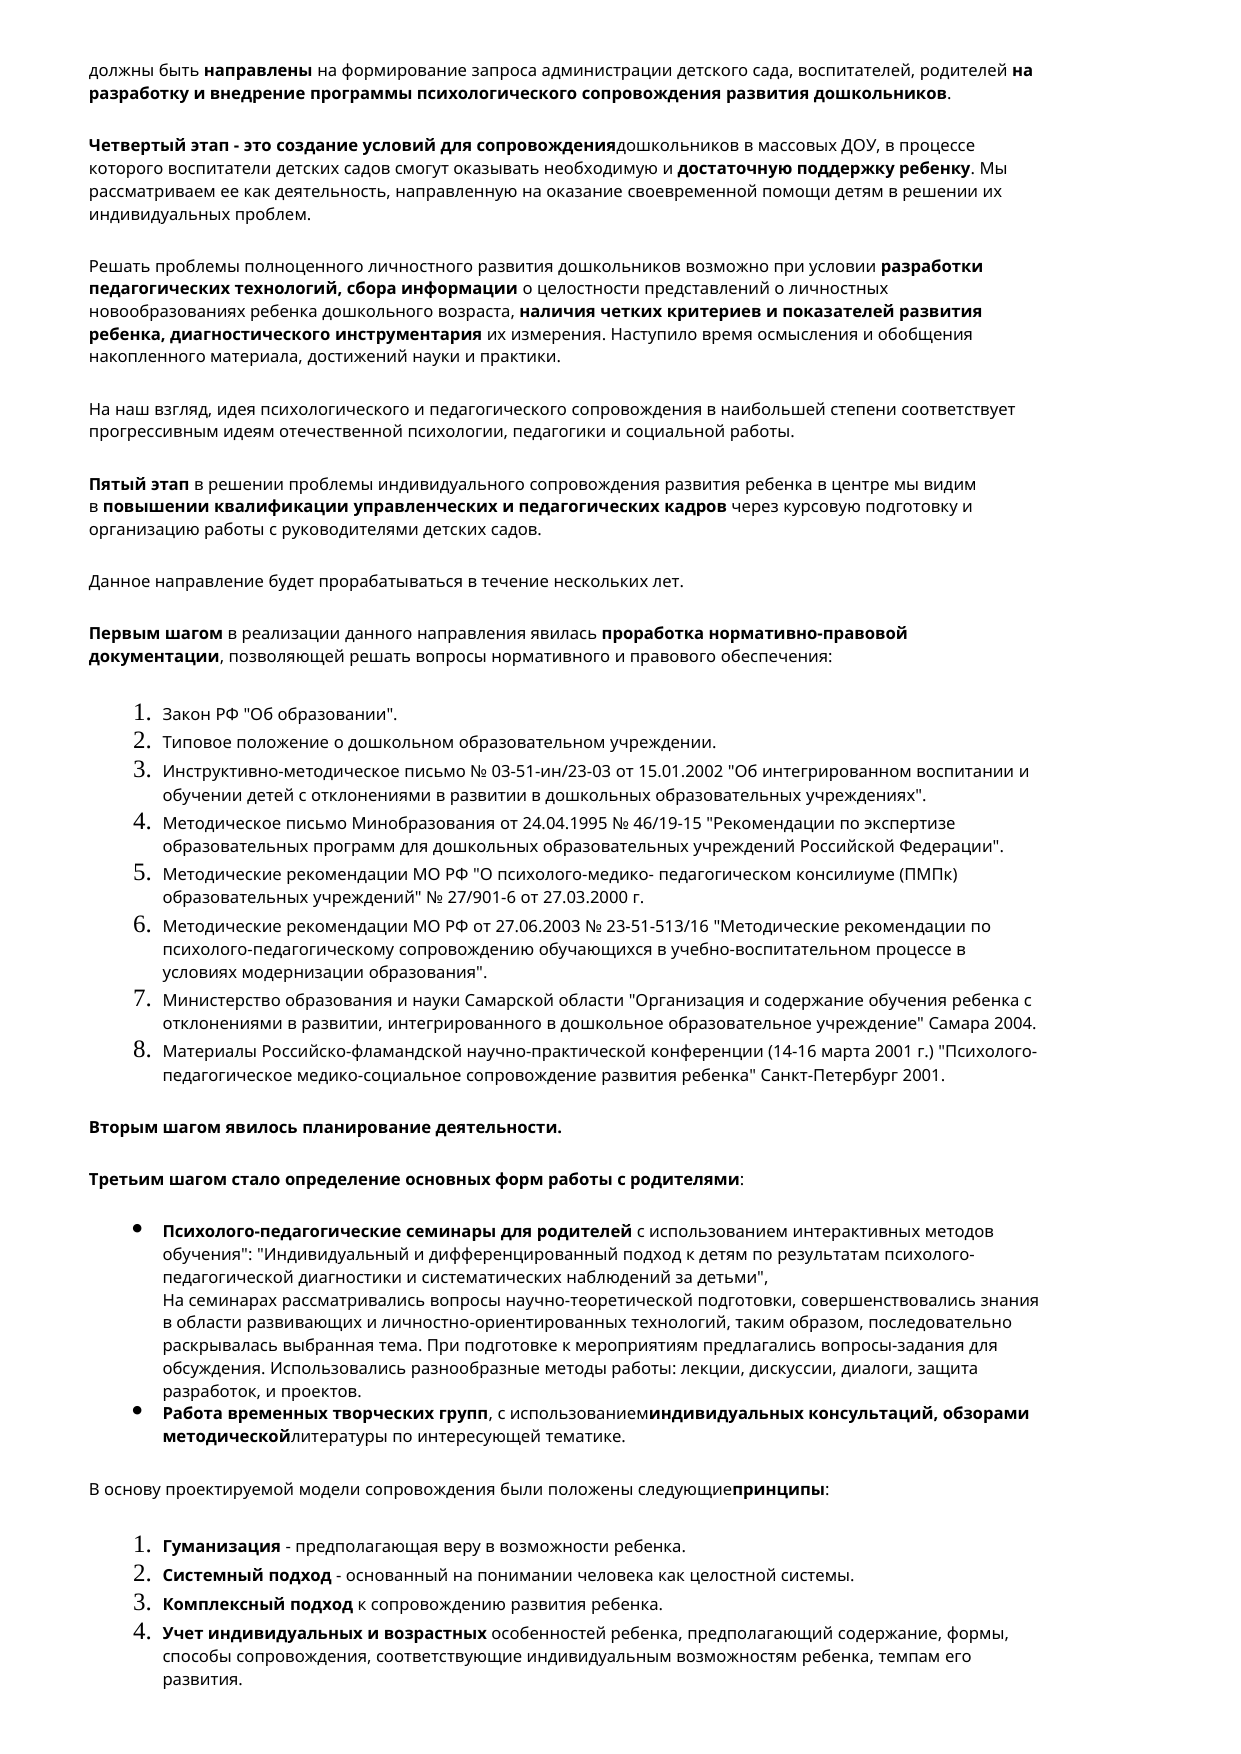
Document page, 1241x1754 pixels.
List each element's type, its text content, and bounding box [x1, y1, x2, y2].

table_header психолого-педагогическое сопровождение Создание условий для организации психолого-педагогического сопровождения развития детей в детском центре раннего развития и творчества "РАЗУМЕЙКА Принятая Правительством РФ Концепция модернизации российского образования на период до 2010г. определяет приоритетные цели и задачи, решение которых требует построения адекватной системы психолого-педагогического сопровождения. Важнейшей задачей модернизации является обеспечение доступности качественного образования, его индивидуализация и дифференциация, что предполагает: защиту прав личности обучающихся и воспитанников, обеспечение их психологической и физической безопасности, педагогическую поддержку и содействие ребенку в проблемных ситуациях; квалифицированную комплексную диагностику возможностей и способностей ребенка, начиная с раннего возраста; реализацию программ преодоления трудностей в обучении, участие специалистов системы сопровождения в разработке индивидуальных программ, адекватных возможностям и особенностям обучающихся и воспитанников; психологическую помощь семьям детей "группы риска". Наше время предъявляет к детским центрам высокие требования, в соответствии с которыми в системе дошкольного образования наиболее востребованным становится психолого-педагогическое сопровождениевсех участников образовательного процесса. Поэтому забота о реализации права ребенка на полноценное и свободное развитие является сегодня неотъемлемой целью деятельности любого детского центра,сада и школы. Сопровождение - это система профессиональной деятельности, направленная на создание социально-психологических условий для успешного воспитания, обучения и развития ребенка на каждом возрастном этапе. Хочу обратить внимание на то, что проблема индивидуального сопровождения дошкольников представляет сейчас наибольшую значимость для личностного развития дошкольников и состоит в следующем: в детских садах отсутствуют необходимые условия, обеспечивающие равные права на качественное дошкольное образование, с учетом индивидуальных возможностей и потребностей детей. Мы определили характерные проблемы нашего района, которые необходимо решать в настоящее время: 1. Ухудшение здоровья детей: изменение физического, психического состояния детей, оказывающие отрицательное влияние на процесс образования и развития личности ребенка. 2. Неготовность детей к поступлению в детский сад. 3. Тяжелая адаптация детей к условиям детского сада. 4. Неспособность родителей оказать поддержку ребенку. некомпетентность родителей в вопросах психолого-педагогического развития детей; ослабление духовных связей между родителями и детьми и кризисное состояние семейных отношений; отторжение детей из семьи, ведущее к "социальному сиротству" и росту бродяжничества. 5. Недостаточность научных, методических и технологических материалов обеспечивающих процесс сопровождения: отсутствие на сегодняшний день, общепринятой теории психолого-педагогического сопровождения ребенка в практической деятельности; недостаточное методическое и дидактическое обеспечение психолого- педагогического сопровождения; педагогические технологии, реализуемые в ДОУ, ориентированы на коллективное воспитание детей, без учета их индивидуальных особенностей; усложнение образовательных программ без учета возможностей детей. 6. Низкая квалификация педагогических кадров: недостаточное количество высококвалифицированных специалистов, которые могли бы эффективно оказывать необходимую помощь детям и их родителям в полном объеме; 7. Сохранение авторитарного стиля во взаимоотношениях с ребенком. Решение проблемы психолого-педагогического сопровождения мы видим в следующем: Интегрированное воспитание и обучение детей с особыми образовательными потребностями в центре - это обеспечение каждому ребенку, имеющему отклонения в развитии, уже с раннего возраста доступной и полезной формы интеграции. Это лишь первый и второй этапы нашей деятельности. Третий этап - это создание модели психолого-педагогического сопровождения. Ребенок должен выступать субъектом собственной деятельности, а его активность и свобода должны встречаться и взаимодействовать с субъективностью и активностью взрослых. Перед педагогами-психологами были поставлены следующие задачи: Проектировать и планировать систему воздействия на ребенка, ее содержательные и дидактические компоненты. Участвовать в ВОП. Прогнозировать, результаты воздействия на детей. Предвидеть конечный продукт развития, достижений ребенка, новообразований его психического развития. В деятельности педагогов-психологов в центре выделили следующиенаправления: 1. Психолого-педагогическое обследование детей: (осеннее, весеннее, в течение года по заявкам родителей и письменного заявления) во всех возрастных группах; изучение динамики психического развития детей и специально развиваемых качеств личности ребенка; индивидуальные или групповые психологические занятия с детьми для решения индивидуальных задач; участие педагогов, родителей в психологических занятиях. 2.Составление плана (по данным психологического обследования) и проведение психокоррекционной и психопрофилактической работы с детьми с недостатками в развитии психических функций, со сложностями в межличностных взаимоотношениях, а так же с эмоционально неблагополучными детьми. 3. Психологизация воспитательно-образовательного процесса (работа с педагогами): информирование, консультирование взрослых по вопросам психологического развития детей; проведение для взрослых специальных практикумов, лекций, семинаров, тренингов, соответствующих тематике и целям психологических занятий. 4.Психологизация родителей: консультирование родителей и работа с ними; совместная работа детского центра с родителями детей "группы риска". 5. Организация работы психолого-медико-педагогического консилиума, которая предполагает: равноправное сотрудничество и личную ответственность участников образовательного процесса; использование профессионального и личностного потенциала взрослых в сопровождении ребенка дошкольника в процессе обучения, воспитания и развития; - индивидуальное и групповое консультирование; совместную деятельность разнопрофильных специалистов. Мы считаем, что для решения задач личностно-ориентированного образованияусилия педагога-психолога должны быть направлены на формирование запроса администрации детского сада, воспитателей, родителей на разработку и внедрение программы психологического сопровождения развития дошкольников. Четвертый этап - это создание условий для сопровождениядошкольников в массовых ДОУ, в процессе которого воспитатели детских садов смогут оказывать необходимую и достаточную поддержку ребенку. Мы рассматриваем ее как деятельность, направленную на оказание своевременной помощи детям в решении их индивидуальных проблем. Решать проблемы полноценного личностного развития дошкольников возможно при условии разработки педагогических технологий, сбора информации о целостности представлений о личностных новообразованиях ребенка дошкольного возраста, наличия четких критериев и показателей развития ребенка, диагностического инструментария их измерения. Наступило время осмысления и обобщения накопленного материала, достижений науки и практики. На наш взгляд, идея психологического и педагогического сопровождения в наибольшей степени соответствует прогрессивным идеям отечественной психологии, педагогики и социальной работы. Пятый этап в решении проблемы индивидуального сопровождения развития ребенка в центре мы видим в повышении квалификации управленческих и педагогических кадров через курсовую подготовку и организацию работы с руководителями детских садов. Данное направление будет прорабатываться в течение нескольких лет. Первым шагом в реализации данного направления явилась проработка нормативно-правовой документации, позволяющей решать вопросы нормативного и правового обеспечения: Закон РФ "Об образовании". Типовое положение о дошкольном образовательном учреждении. Инструктивно-методическое письмо № 03-51-ин/23-03 от 15.01.2002 "Об интегрированном воспитании и обучении детей с отклонениями в развитии в дошкольных образовательных учреждениях". Методическое письмо Минобразования от 24.04.1995 № 46/19-15 "Рекомендации по экспертизе образовательных программ для дошкольных образовательных учреждений Российской Федерации". Методические рекомендации МО РФ "О психолого-медико- педагогическом консилиуме (ПМПк) образовательных учреждений" № 27/901-6 от 27.03.2000 г. Методические рекомендации МО РФ от 27.06.2003 № 23-51-513/16 "Методические рекомендации по психолого-педагогическому сопровождению обучающихся в учебно-воспитательном процессе в условиях модернизации образования". Министерство образования и науки Самарской области "Организация и содержание обучения ребенка с отклонениями в развитии, интегрированного в дошкольное образовательное учреждение" Самара 2004. Материалы Российско-фламандской научно-практической конференции (14-16 марта 2001 г.) "Психолого-педагогическое медико-социальное сопровождение развития ребенка" Санкт-Петербург 2001. Вторым шагом явилось планирование деятельности. Третьим шагом стало определение основных форм работы с родителями: Психолого-педагогические семинары для родителей с использованием интерактивных методов обучения": "Индивидуальный и дифференцированный подход к детям по результатам психолого-педагогической диагностики и систематических наблюдений за детьми", На семинарах рассматривались вопросы научно-теоретической подготовки, совершенствовались знания в области развивающих и личностно-ориентированных технологий, таким образом, последовательно раскрывалась выбранная тема. При подготовке к мероприятиям предлагались вопросы-задания для обсуждения. Использовались разнообразные методы работы: лекции, дискуссии, диалоги, защита разработок, и проектов. Работа временных творческих групп, с использованиеминдивидуальных консультаций, обзорами методическойлитературы по интересующей тематике. В основу проектируемой модели сопровождения были положены следующиепринципы: Гуманизация - предполагающая веру в возможности ребенка. Системный подход - основанный на понимании человека как целостной системы. Комплексный подход к сопровождению развития ребенка. Учет индивидуальных и возрастных особенностей ребенка, предполагающий содержание, формы, способы сопровождения, соответствующие индивидуальным возможностям ребенка, темпам его развития. Непрерывность сопровождения ребенка в образовательном процессе, а именно преемственность и последовательность сопровождения. Целью психолого-педагогического сопровождения развития ребенка в образовательном учреждении является создание психологических условий для нормального развития и успешного обучения ребенка. Мы выделили основные направления психолого-педагогическогосопровождения: Предупреждение возникновения проблем развития ребенка. Помощь ребенку в решении актуальных задач развития, обучения и воспитания. Психологическое обеспечение индивидуальных образовательных программ. Развитие психолого-педагогической компетентности, родителей, педагогов. Затем определили задачи психолого-педагогического сопровождения: Создать для ребенка эмоциональный благоприятный микроклимат в группе, при общении с детьми и педагогическим персоналом. Изучать индивидуальные особенности развития детей в единстве интеллектуальной, эмоциональной и поведенческой сфер их проявления. Оказывать помощь детям, нуждающимся в особых обучающихся программах, специальных формах организации их деятельности. Своевременно проводить раннюю диагностику и коррекцию нарушений в развитии. Повышать психологическую компетентность воспитателей, родителей по вопросам воспитания и развития ребенка. Модель психолого-педагогического сопровождения детей в детском центре представляет из себя следующую деятельность: 1. Организация работы ПМПк. В основу педагогического процесса положен принцип диагностики, направленной на выявление психолого-педагогических особенностей развития дошкольников, что позволяет получить полную картину по развитию личности ребенка и планировать коррекционные мероприятия. При поступлении ребенка в ДЦ проводится комплексная оценка состояния здоровья, анкетирование родителей, обследование физического развития дошкольников, анализируются результаты адаптации. Результаты диагностического обследования выносятся на консилиум, куда приглашаются: директор, родители, педагоги. Встреча проходит в очень доброжелательной обстановке, в атмосфере эмоционального комфорта, каждому участнику встречи предоставляется возможность высказаться. Заслушиваются педагоги дошкольной группы. Озвучивается информация, полученная из бесед с родителями. Представляются результаты диагностики нервно-психического развития детей. Проводится психолого-педагогический анализ состояния дел, определяются конкретные трудности и причины, вызывавшие эти затруднения. Данный разговор необходим для того, чтобы согласовать действияспециалистов по коррекционной работе, выработать план работы с ребенком на год, обратить внимание родителей на проблемы развития, заручиться их поддержкой, подсказать комплекс мероприятий в домашних условиях. Консилиум позволяет решать вопросы с родителями о консультации других специалистов, вырабатывать общую педагогическую стратегию обучения и воспитания каждого ребенка с учетом данных диагностики и систематических наблюдений. 2. Систематические наблюдения за детьми в разных видах деятельности и постоянная фиксация результатов наблюдения. 3. Осуществление моноторинга результативности психолого-педагогической деятельности. 4. Планирование индивидуальной работы с детьми через выстраивание индивидуальных образовательных программ. При планировании индивидуальной работы педагогам рекомендовано определять конкретную цель, задачи и содержание индивидуальной работы, на основании выявления причин и факторов риска, выбирать адекватные формы и методы работы (с учетом особенностей ребенка). Важно отметить, что все сведения относительно физического состояния ребенка заносятся в карту медицинского наблюдения. По этой аналогии разрабатывается карта индивидуального развития ребенка, в которой систематизируются все наблюдения и рекомендации специалистов, динамика развития ребенка. Такая работа является трудоемкой, но дает полную картину динамики и результатов медицинской и психолого-педагогической коррекции. Последовательность работы по сопровождению ребенка представляет из себя следующий алгоритм: Постановка проблем. Начинается с поступления запроса, осознания сути проблемы, разработки плана сбора информации о ребенке и проведения диагностического исследования. Анализ полученной информации. Оценка и обсуждение со всеми заинтересованными лицами возможных путей и способов решения проблемы, обсуждение позитивных и негативных сторон разных решений. Разработка плана комплексной помощи. Определение последовательности действий, распределение функций и обязанностей сторон, сроков реализации: совместная выработка рекомендаций для ребенка, педагога, родителей, специалистов. Консультирование всех участников сопровождения о путях и способах решения проблем ребенка. Реализация плана по решению проблемы. Выполнение рекомендаций каждым участником сопровождения. Осмысление и оценка результатов деятельности по сопровождению. Предполагает ответы на вопросы: Что удалось? Что не удалось? Почему? Решение отдельной проблемы или проведение дальнейшего анализа развития ребенка. Ответ на вопрос: Что мы делаем дальше? Подводя итог сказанному, можно зафиксировать промежуточные результаты нашей работы: разработаны примерные карты индивидуального развития дошкольников; разработан алгоритм психолого-педагогического сопровождения; разработана анкета для родителей "Изучение медико-социальных причин формирования отклонений в здоровье и заболеваний у детей"; принята за основу "Индивидуальная характеристика выпускника дошкольного образовательного учреждения", утвержденная управлением образования г. Москвы; разработана схема взаимодействия в работе специалистов ДЦ и педагогов; рассмотрены различные варианты отклонений в развитии и поведении у детей дошкольного возраста с выявлением причин и разработкой конкретных рекомендаций. организована работа ППС, подготовлена необходимая документация. Предлагаемая нами модель сопровождения включает изменения не только в содержании образования, но и охватывает организацию всего процесса жизнедеятельности детей и вопросы управления ДЦ. [89, 59, 1043, 1690]
